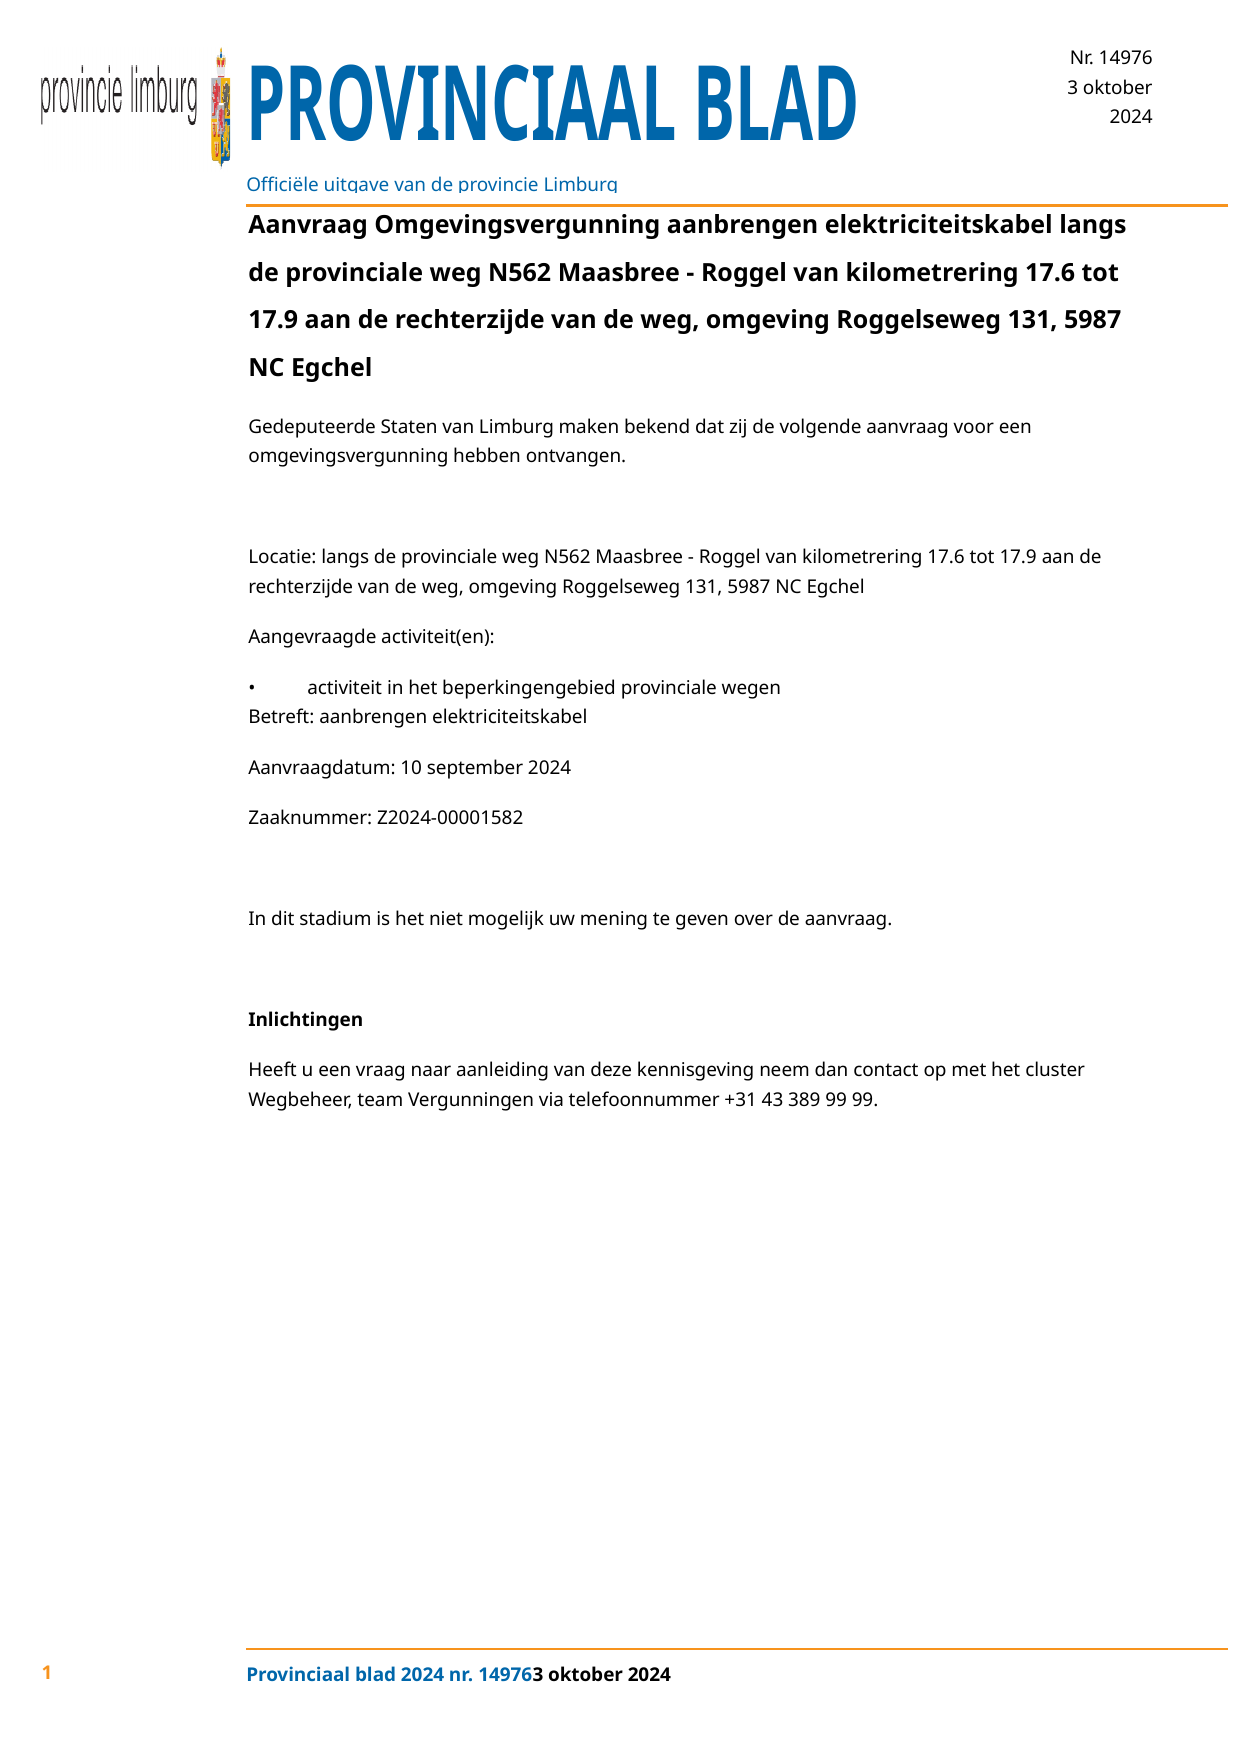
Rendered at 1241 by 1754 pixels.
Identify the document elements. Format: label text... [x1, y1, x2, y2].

text Aanvraag Omgevingsvergunning aanbrengen elektriciteitskabel langs de provinciale weg N562 Maasbree - Roggel van kilometrering 17.6 tot 17.9 aan de rechterzijde van de weg, omgeving Roggelseweg 131, 5987 NC Egchel [248, 207, 1152, 384]
text Locatie: langs de provinciale weg N562 Maasbree - Roggel van kilometrering 17.6 tot 17.9 aan de rechterzijde van de weg, omgeving Roggelseweg 131, 5987 NC Egchel [248, 543, 1152, 599]
text In dit stadium is het niet mogelijk uw mening te geven over de aanvraag. [248, 905, 1152, 931]
text Heeft u een vraag naar aanleiding van deze kennisgeving neem dan contact op met het cluster Wegbeheer, team Vergunningen via telefoonnummer +31 43 389 99 99. [248, 1056, 1152, 1112]
text Aanvraagdatum: 10 september 2024 [248, 754, 1152, 780]
text Betreft: aanbrengen elektriciteitskabel [248, 703, 1152, 729]
picture [41, 47, 231, 172]
text Aangevraagde activiteit(en): [248, 623, 1152, 649]
text Zaaknummer: Z2024-00001582 [248, 804, 1152, 830]
list activiteit in het beperkingengebied provinciale wegen [248, 674, 1152, 700]
text Inlichtingen [248, 1006, 1152, 1032]
text Gedeputeerde Staten van Limburg maken bekend dat zij de volgende aanvraag voor een omgevingsvergunning hebben ontvangen. [248, 413, 1152, 468]
